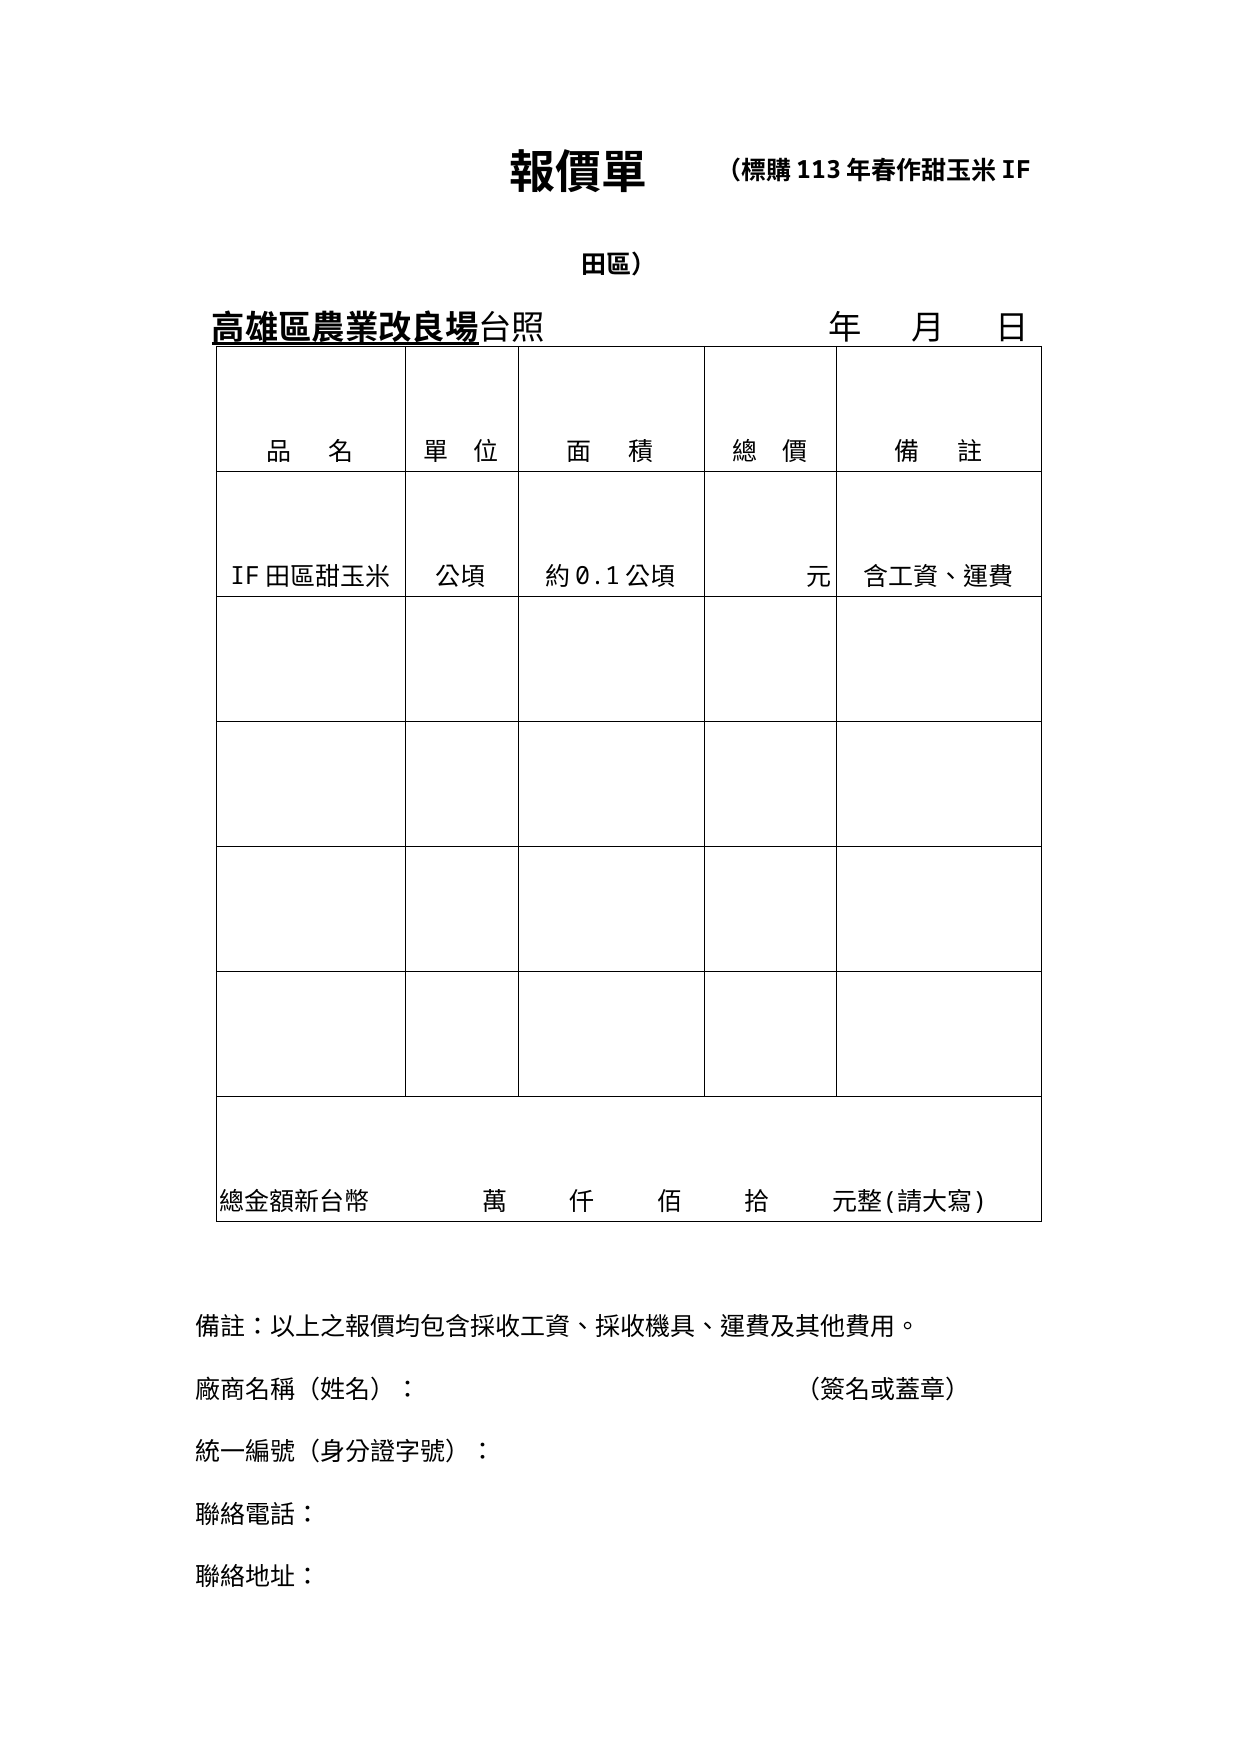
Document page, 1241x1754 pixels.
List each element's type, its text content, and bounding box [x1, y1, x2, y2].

text 聯絡電話： [195, 1471, 1043, 1533]
table_cell [837, 597, 1041, 721]
text 聯絡地址： [195, 1533, 1043, 1596]
table_cell [519, 722, 704, 846]
table_header 品 名 [217, 347, 405, 471]
table_cell [519, 972, 704, 1096]
table_cell [406, 847, 518, 971]
table_cell 元 [705, 472, 836, 596]
table_cell IF田區甜玉米 [217, 472, 405, 596]
table_cell 含工資、運費 [837, 472, 1041, 596]
table_cell [519, 597, 704, 721]
table_cell [705, 972, 836, 1096]
table_cell [217, 597, 405, 721]
table_cell [217, 972, 405, 1096]
table_cell 總金額新台幣 萬 仟 佰 拾 元整(請大寫) [217, 1097, 1041, 1221]
table_header 備 註 [837, 347, 1041, 471]
table_cell [406, 972, 518, 1096]
text 高雄區農業改良場台照 年 月 日 [195, 283, 1043, 346]
table_cell [519, 847, 704, 971]
text 統一編號（身分證字號）： [195, 1408, 1043, 1471]
table_cell [217, 847, 405, 971]
text 廠商名稱（姓名）： （簽名或蓋章） [195, 1346, 1043, 1408]
table_cell [837, 722, 1041, 846]
text 備註：以上之報價均包含採收工資、採收機具、運費及其他費用。 [195, 1283, 1043, 1346]
table_cell [705, 597, 836, 721]
table_cell [705, 847, 836, 971]
table_cell 公頃 [406, 472, 518, 596]
table_header 總 價 [705, 347, 836, 471]
text 報價單 （標購113年春作甜玉米IF田區） [195, 96, 1043, 283]
table_cell [217, 722, 405, 846]
table_cell 約0.1公頃 [519, 472, 704, 596]
table_cell [406, 722, 518, 846]
table_cell [705, 722, 836, 846]
table_header 單 位 [406, 347, 518, 471]
table_header 面 積 [519, 347, 704, 471]
table_cell [406, 597, 518, 721]
table_cell [837, 847, 1041, 971]
table_cell [837, 972, 1041, 1096]
